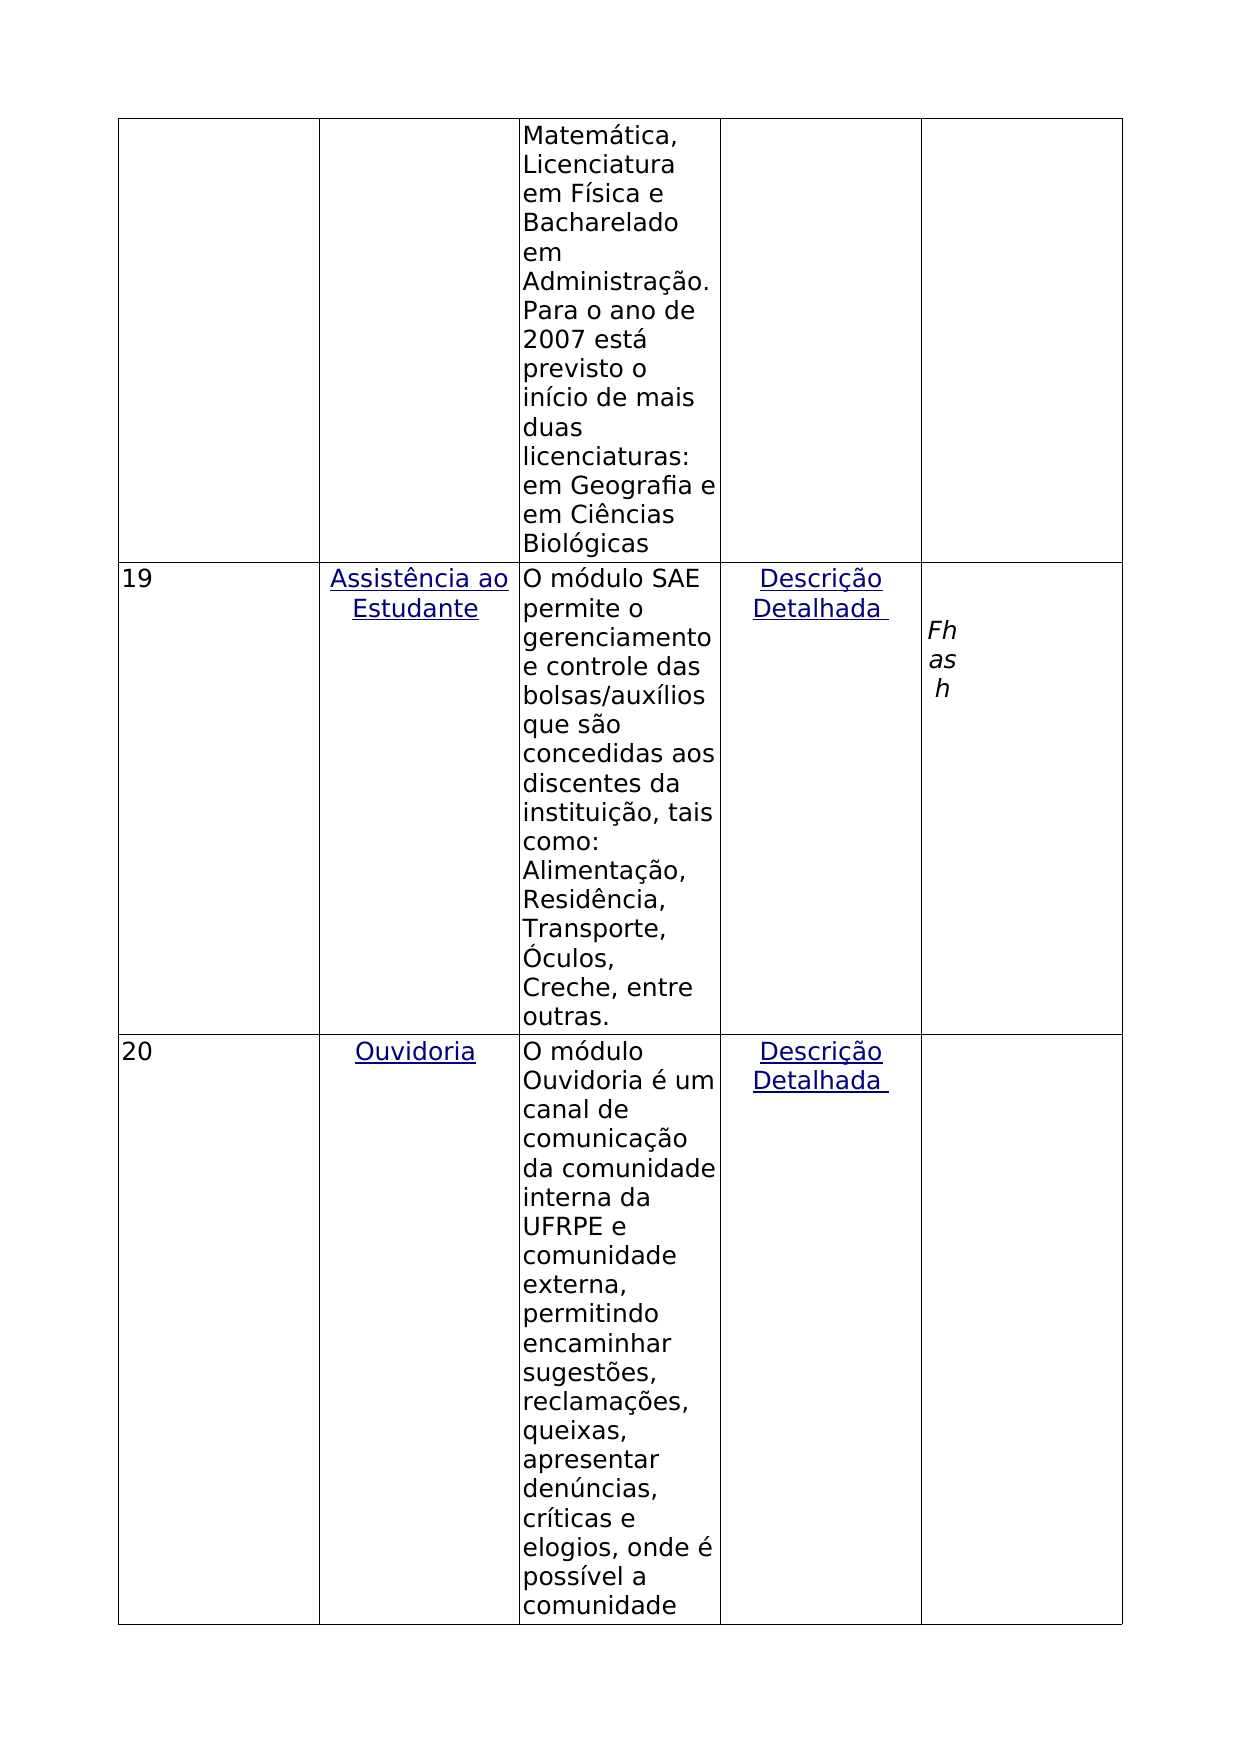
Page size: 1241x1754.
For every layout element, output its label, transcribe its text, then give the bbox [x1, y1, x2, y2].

table_cell [922, 119, 1122, 562]
table_cell [320, 119, 519, 562]
table_cell Descrição Detalhada [721, 1035, 921, 1623]
table_cell 19 [119, 563, 319, 1034]
table_cell Descrição Detalhada [721, 563, 921, 1034]
table_cell [119, 119, 319, 562]
table_cell Ouvidoria [320, 1035, 519, 1623]
table_cell [922, 563, 1122, 1034]
table_cell [922, 1035, 1122, 1623]
table_cell [721, 119, 921, 562]
table_cell 20 [119, 1035, 319, 1623]
table_cell Assistência ao Estudante [320, 563, 519, 1034]
table_cell Matemática, Licenciatura em Física e Bacharelado em Administração. Para o ano de 2007 está previsto o início de mais duas licenciaturas: em Geografia e em Ciências Biológicas [520, 119, 720, 562]
table_cell O módulo SAE permite o gerenciamento e controle das bolsas/auxílios que são concedidas aos discentes da instituição, tais como: Alimentação, Residência, Transporte, Óculos, Creche, entre outras. [520, 563, 720, 1034]
table_cell O módulo Ouvidoria é um canal de comunicação da comunidade interna da UFRPE e comunidade externa, permitindo encaminhar sugestões, reclamações, queixas, apresentar denúncias, críticas e elogios, onde é possível a comunidade [520, 1035, 720, 1623]
